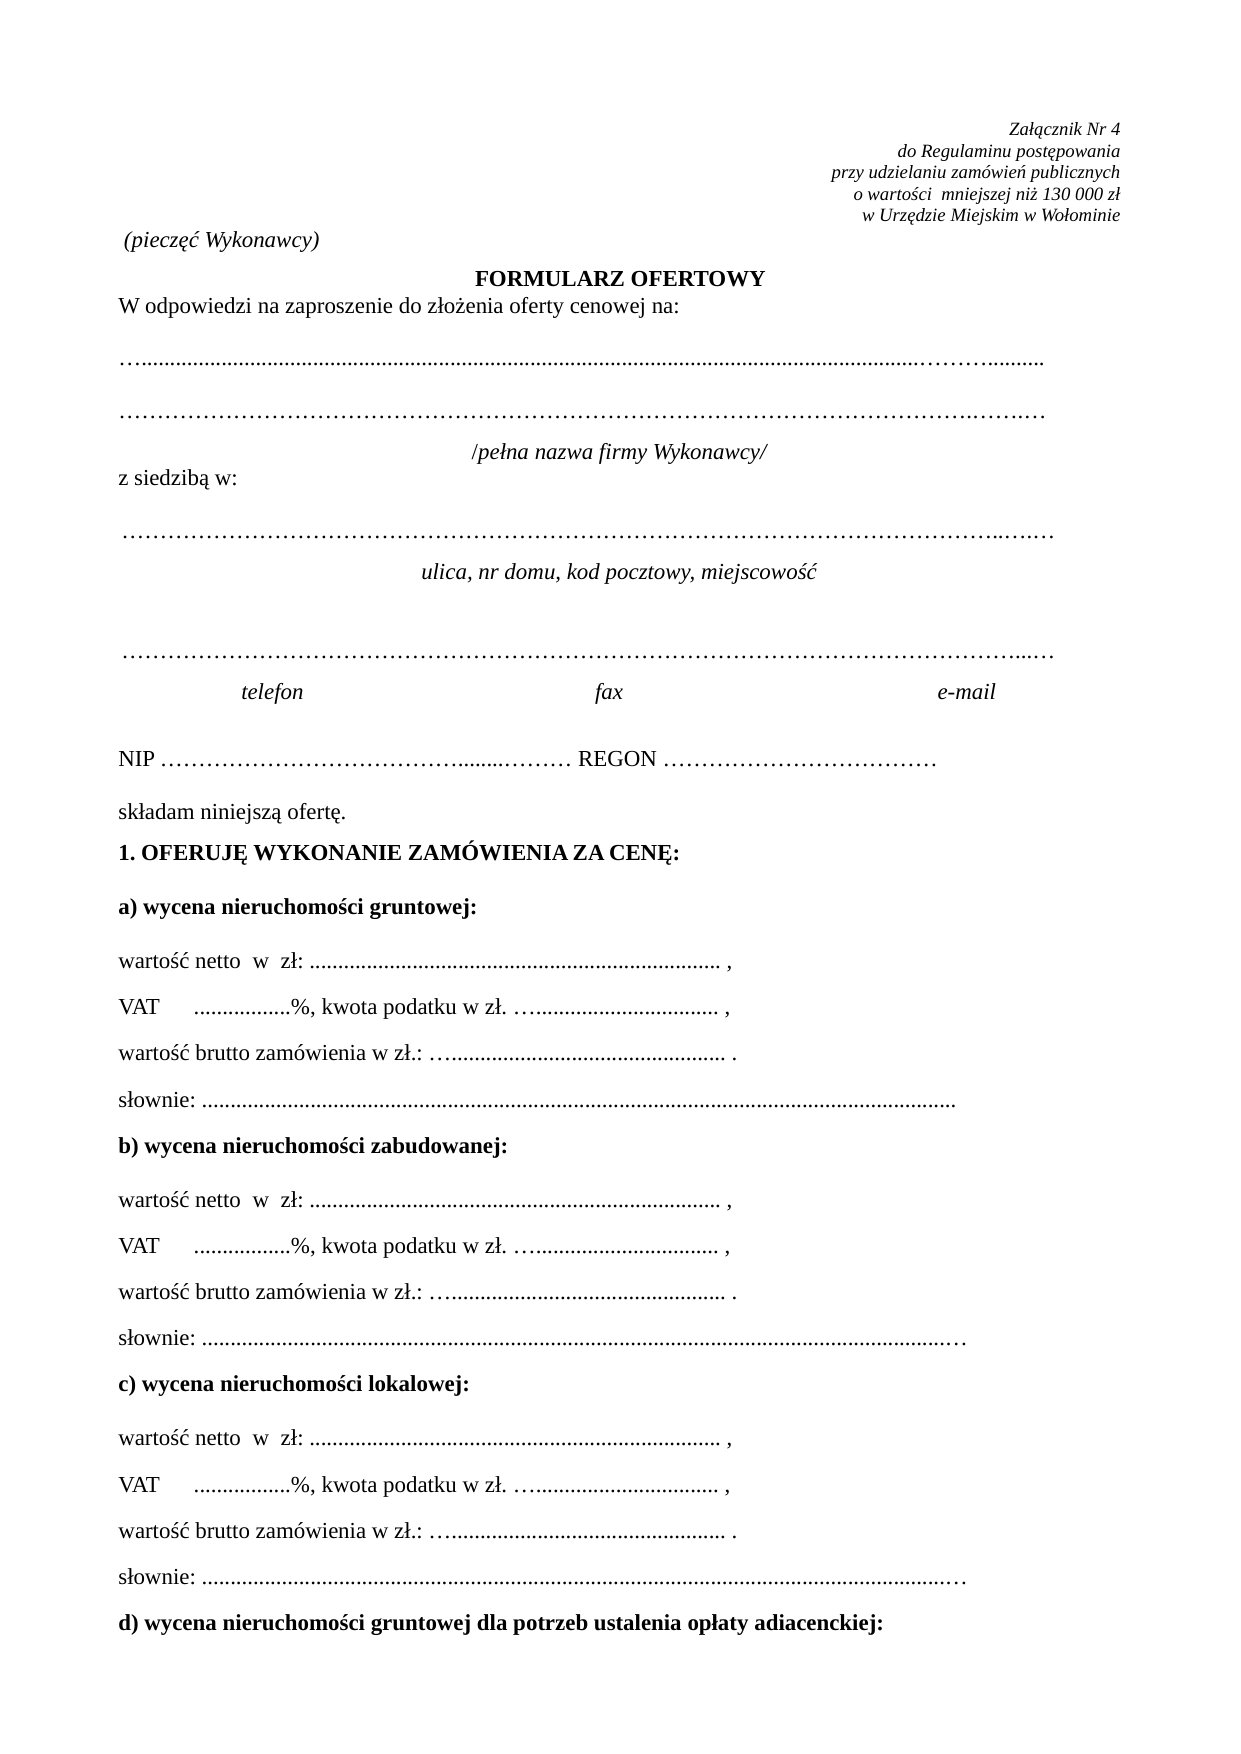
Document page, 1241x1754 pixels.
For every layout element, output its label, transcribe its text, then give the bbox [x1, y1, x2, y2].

text ………………………………………………………………………………………………….…….… [118, 397, 1122, 423]
text /pełna nazwa firmy Wykonawcy/ [118, 438, 1122, 464]
text 1. OFERUJĘ WYKONANIE ZAMÓWIENIA ZA CENĘ: [118, 839, 1122, 865]
text ………………………………………………………………………………………………………...… [121, 637, 1122, 663]
text składam niniejszą ofertę. [118, 798, 1122, 824]
text wartość netto w zł: ........................................................................ , [118, 1424, 1122, 1451]
text VAT .................%, kwota podatku w zł. …................................ , [118, 1471, 1122, 1497]
text FORMULARZ OFERTOWY [118, 265, 1122, 292]
text W odpowiedzi na zaproszenie do złożenia oferty cenowej na: [118, 292, 1122, 318]
text słownie: .................................................................................................................................... [118, 1086, 1122, 1112]
text telefon fax e-mail [118, 678, 1122, 704]
text …........................................................................................................................................……….......... [118, 344, 1122, 371]
text c) wycena nieruchomości lokalowej: [118, 1370, 1122, 1397]
text (pieczęć Wykonawcy) [118, 226, 1122, 252]
text wartość netto w zł: ........................................................................ , [118, 947, 1122, 973]
text przy udzielaniu zamówień publicznych [118, 161, 1122, 183]
text ……………………………………………………………………………………………………..….… [121, 517, 1122, 543]
text do Regulaminu postępowania [118, 140, 1122, 161]
text VAT .................%, kwota podatku w zł. …................................ , [118, 1232, 1122, 1258]
text d) wycena nieruchomości gruntowej dla potrzeb ustalenia opłaty adiacenckiej: [118, 1609, 1122, 1635]
text VAT .................%, kwota podatku w zł. …................................ , [118, 993, 1122, 1020]
text wartość netto w zł: ........................................................................ , [118, 1186, 1122, 1212]
text Załącznik Nr 4 [118, 118, 1122, 140]
text z siedzibą w: [118, 464, 1122, 491]
text wartość brutto zamówienia w zł.: …................................................ . [118, 1278, 1122, 1304]
text wartość brutto zamówienia w zł.: …................................................ . [118, 1517, 1122, 1543]
text wartość brutto zamówienia w zł.: …................................................ . [118, 1039, 1122, 1066]
text słownie: ..................................................................................................................................… [118, 1324, 1122, 1351]
text NIP …………………………………........……… REGON ……………………………… [118, 745, 1122, 772]
text o wartości mniejszej niż 130 000 zł [118, 183, 1122, 204]
text a) wycena nieruchomości gruntowej: [118, 893, 1122, 919]
text b) wycena nieruchomości zabudowanej: [118, 1132, 1122, 1158]
text w Urzędzie Miejskim w Wołominie [118, 204, 1122, 226]
text słownie: ..................................................................................................................................… [118, 1563, 1122, 1589]
text ulica, nr domu, kod pocztowy, miejscowość [118, 558, 1122, 584]
